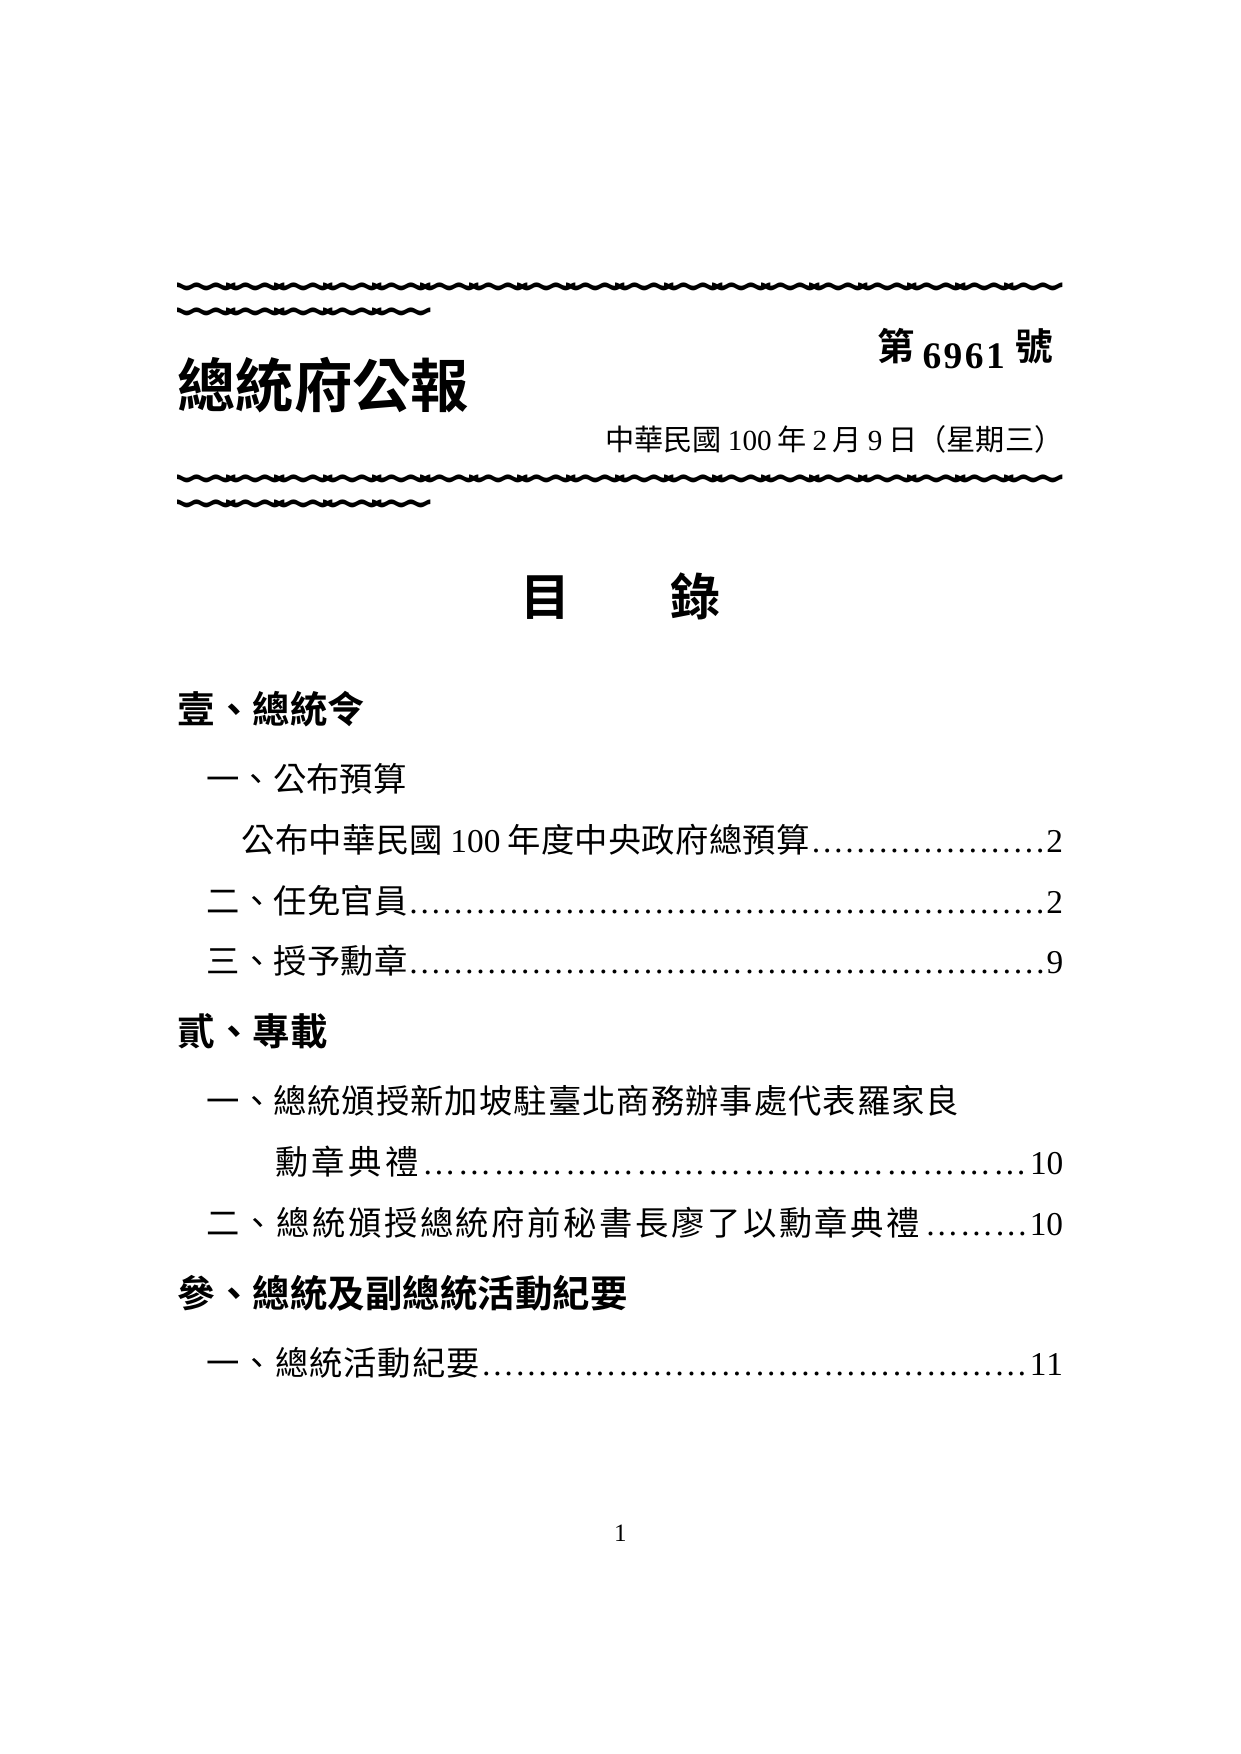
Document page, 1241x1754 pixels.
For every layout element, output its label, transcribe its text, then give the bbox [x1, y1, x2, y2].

text 勳章典禮……………………………………………10 [275, 1136, 1063, 1184]
text 二、總統頒授總統府前秘書長廖了以勳章典禮………10 [206, 1197, 1063, 1245]
text 參、總統及副總統活動紀要 [177, 1263, 1063, 1318]
text 總統府公報 第6961號 [177, 316, 1063, 420]
text 壹、總統令 [177, 680, 1063, 734]
text ﹏﹏﹏﹏﹏﹏﹏﹏﹏﹏﹏﹏﹏﹏﹏﹏﹏﹏﹏﹏﹏﹏﹏ [177, 457, 1063, 507]
text 一、公布預算 [206, 753, 1063, 801]
text 公布中華民國100年度中央政府總預算…………………2 [241, 814, 1063, 862]
text 一、總統活動紀要…………………………………………11 [206, 1337, 1063, 1385]
text ﹏﹏﹏﹏﹏﹏﹏﹏﹏﹏﹏﹏﹏﹏﹏﹏﹏﹏﹏﹏﹏﹏﹏ [177, 266, 1063, 316]
text 目 錄 [177, 557, 1063, 630]
text 二、任免官員…………………………………………………2 [206, 874, 1063, 923]
text 貳、專載 [177, 1002, 1063, 1056]
text 三、授予勳章…………………………………………………9 [206, 935, 1063, 983]
text 中華民國100年2月9日（星期三） [177, 420, 1063, 457]
text 一、總統頒授新加坡駐臺北商務辦事處代表羅家良 [206, 1075, 1063, 1123]
